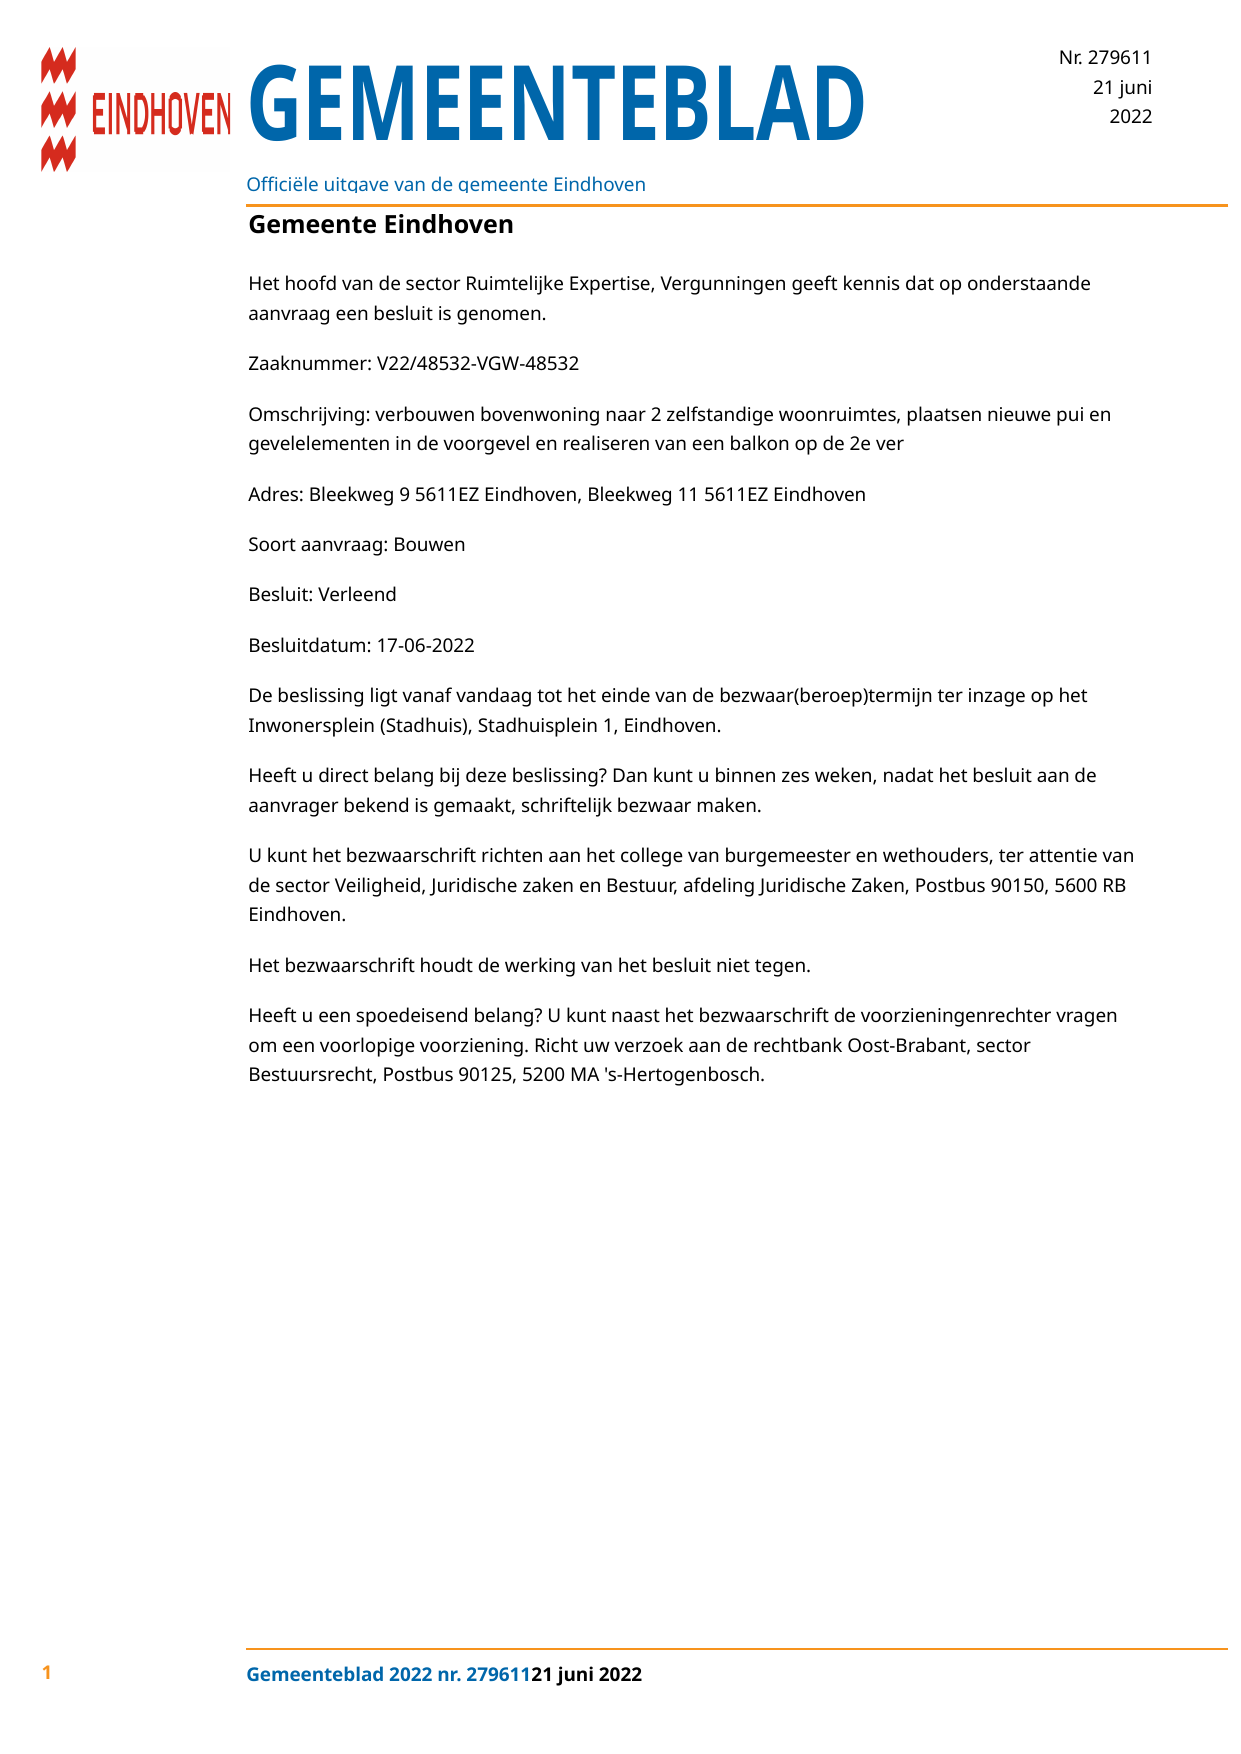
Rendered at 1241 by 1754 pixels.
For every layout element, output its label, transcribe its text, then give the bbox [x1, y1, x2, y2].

text Soort aanvraag: Bouwen [248, 531, 1152, 557]
text Heeft u een spoedeisend belang? U kunt naast het bezwaarschrift de voorzieningenrechter vragen om een voorlopige voorziening. Richt uw verzoek aan de rechtbank Oost-Brabant, sector Bestuursrecht, Postbus 90125, 5200 MA 's-Hertogenbosch. [248, 1002, 1152, 1087]
text Omschrijving: verbouwen bovenwoning naar 2 zelfstandige woonruimtes, plaatsen nieuwe pui en gevelelementen in de voorgevel en realiseren van een balkon op de 2e ver [248, 401, 1152, 456]
text U kunt het bezwaarschrift richten aan het college van burgemeester en wethouders, ter attentie van de sector Veiligheid, Juridische zaken en Bestuur, afdeling Juridische Zaken, Postbus 90150, 5600 RB Eindhoven. [248, 842, 1152, 927]
text Gemeente Eindhoven [248, 207, 1152, 241]
picture [41, 47, 231, 172]
text Besluitdatum: 17-06-2022 [248, 632, 1152, 658]
text Het bezwaarschrift houdt de werking van het besluit niet tegen. [248, 952, 1152, 978]
text Het hoofd van de sector Ruimtelijke Expertise, Vergunningen geeft kennis dat op onderstaande aanvraag een besluit is genomen. [248, 270, 1152, 326]
text De beslissing ligt vanaf vandaag tot het einde van de bezwaar(beroep)termijn ter inzage op het Inwonersplein (Stadhuis), Stadhuisplein 1, Eindhoven. [248, 682, 1152, 738]
text Adres: Bleekweg 9 5611EZ Eindhoven, Bleekweg 11 5611EZ Eindhoven [248, 481, 1152, 506]
text Zaaknummer: V22/48532-VGW-48532 [248, 350, 1152, 376]
text Heeft u direct belang bij deze beslissing? Dan kunt u binnen zes weken, nadat het besluit aan de aanvrager bekend is gemaakt, schriftelijk bezwaar maken. [248, 762, 1152, 818]
text Besluit: Verleend [248, 582, 1152, 607]
